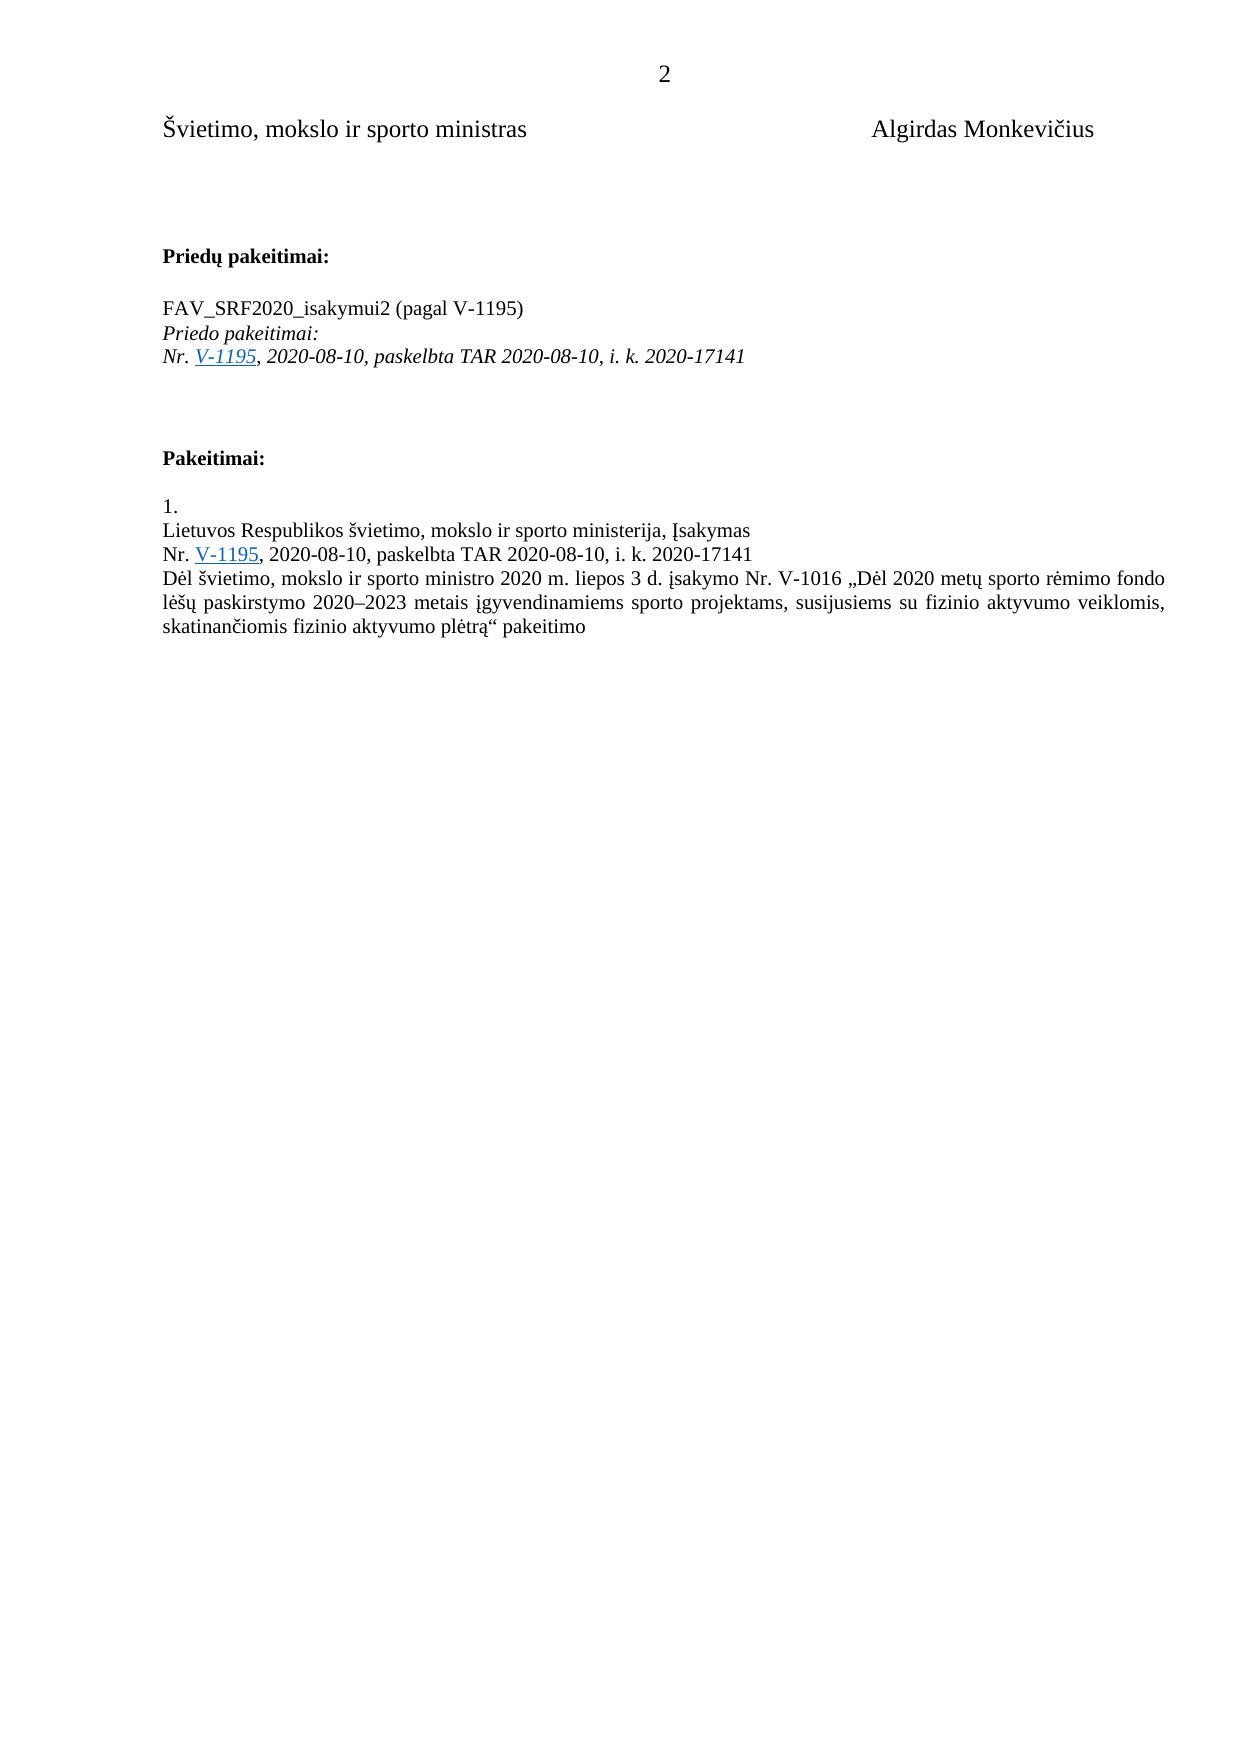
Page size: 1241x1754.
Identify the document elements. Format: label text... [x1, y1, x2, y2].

text Priedo pakeitimai: [162, 320, 1167, 344]
text Nr. V-1195, 2020-08-10, paskelbta TAR 2020-08-10, i. k. 2020-17141 [162, 542, 1167, 566]
text 1. [162, 493, 1167, 518]
text Priedų pakeitimai: [162, 243, 1167, 268]
text Lietuvos Respublikos švietimo, mokslo ir sporto ministerija, Įsakymas [162, 518, 1167, 542]
text Švietimo, mokslo ir sporto ministras Algirdas Monkevičius [162, 114, 1167, 143]
text FAV_SRF2020_isakymui2 (pagal V-1195) [162, 296, 1167, 320]
text Nr. V-1195, 2020-08-10, paskelbta TAR 2020-08-10, i. k. 2020-17141 [162, 344, 1167, 368]
text Dėl švietimo, mokslo ir sporto ministro 2020 m. liepos 3 d. įsakymo Nr. V-1016 „Dėl 2020 metų sporto rėmimo fondo lėšų paskirstymo 2020–2023 metais įgyvendinamiems sporto projektams, susijusiems su fizinio aktyvumo veiklomis, skatinančiomis fizinio aktyvumo plėtrą“ pakeitimo [162, 566, 1167, 638]
text Pakeitimai: [162, 445, 1167, 469]
